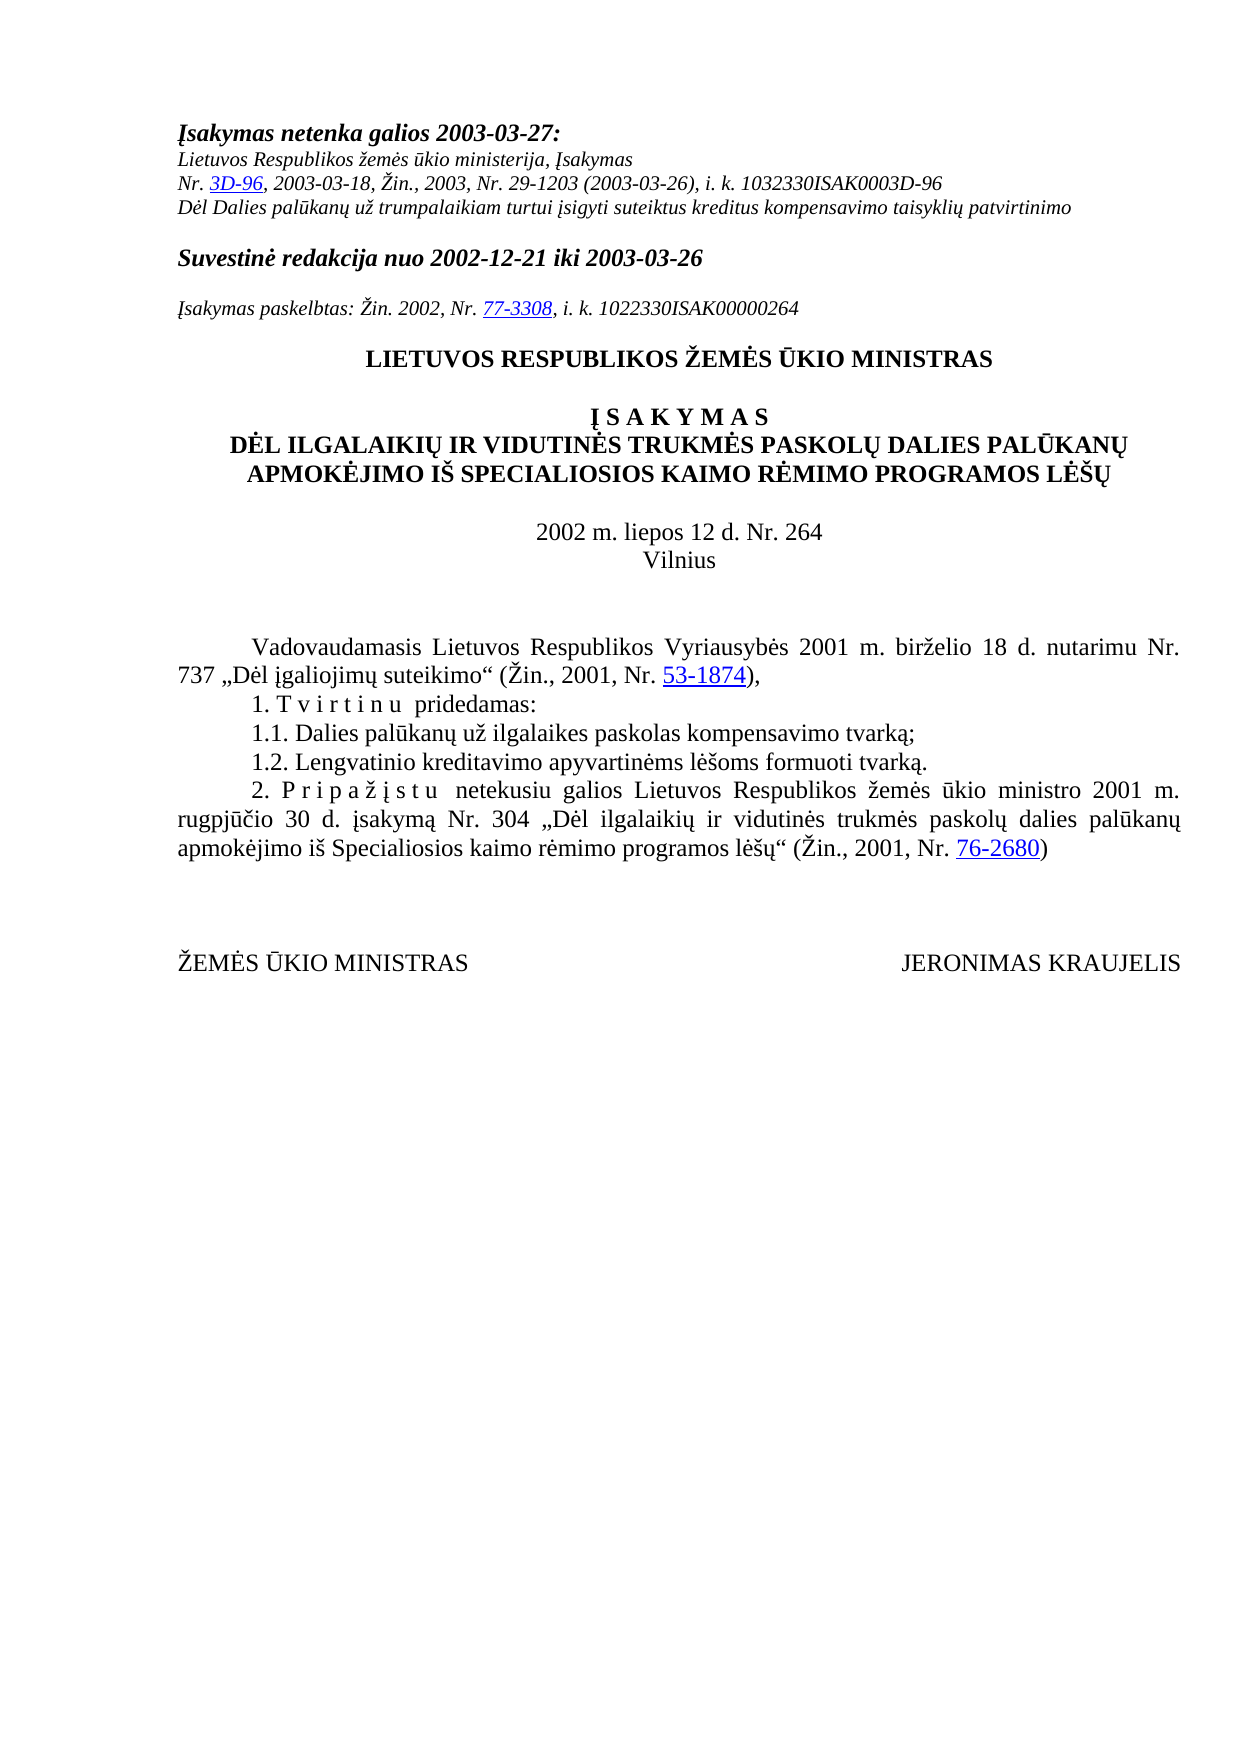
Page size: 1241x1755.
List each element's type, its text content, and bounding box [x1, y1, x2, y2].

text Vilnius [177, 545, 1181, 574]
text Nr. 3D-96, 2003-03-18, Žin., 2003, Nr. 29-1203 (2003-03-26), i. k. 1032330ISAK0003D-96 [177, 171, 1181, 195]
text Lietuvos Respublikos žemės ūkio ministerija, Įsakymas [177, 147, 1181, 171]
text 1. Tvirtinu pridedamas: [177, 689, 1181, 718]
text 1.2. Lengvatinio kreditavimo apyvartinėms lėšoms formuoti tvarką. [177, 747, 1181, 775]
text 2. Pripažįstu netekusiu galios Lietuvos Respublikos žemės ūkio ministro 2001 m. rugpjūčio 30 d. įsakymą Nr. 304 „Dėl ilgalaikių ir vidutinės trukmės paskolų dalies palūkanų apmokėjimo iš Specialiosios kaimo rėmimo programos lėšų“ (Žin., 2001, Nr. 76-2680) [177, 775, 1181, 862]
text ŽEMĖS ŪKIO MINISTRAS JERONIMAS KRAUJELIS [177, 948, 1181, 977]
text Dėl Dalies palūkanų už trumpalaikiam turtui įsigyti suteiktus kreditus kompensavimo taisyklių patvirtinimo [177, 195, 1181, 219]
text 1.1. Dalies palūkanų už ilgalaikes paskolas kompensavimo tvarką; [177, 718, 1181, 747]
text Į S A K Y M A S [177, 402, 1181, 430]
text Įsakymas paskelbtas: Žin. 2002, Nr. 77-3308, i. k. 1022330ISAK00000264 [177, 296, 1181, 320]
text Vadovaudamasis Lietuvos Respublikos Vyriausybės 2001 m. birželio 18 d. nutarimu Nr. 737 „Dėl įgaliojimų suteikimo“ (Žin., 2001, Nr. 53-1874), [177, 632, 1181, 689]
text DĖL ILGALAIKIŲ IR VIDUTINĖS TRUKMĖS PASKOLŲ DALIES PALŪKANŲ APMOKĖJIMO IŠ SPECIALIOSIOS KAIMO RĖMIMO PROGRAMOS LĖŠŲ [177, 430, 1181, 488]
text Suvestinė redakcija nuo 2002-12-21 iki 2003-03-26 [177, 243, 1181, 272]
text LIETUVOS RESPUBLIKOS ŽEMĖS ŪKIO MINISTRAS [177, 344, 1181, 373]
text Įsakymas netenka galios 2003-03-27: [177, 118, 1181, 147]
text 2002 m. liepos 12 d. Nr. 264 [177, 517, 1181, 545]
